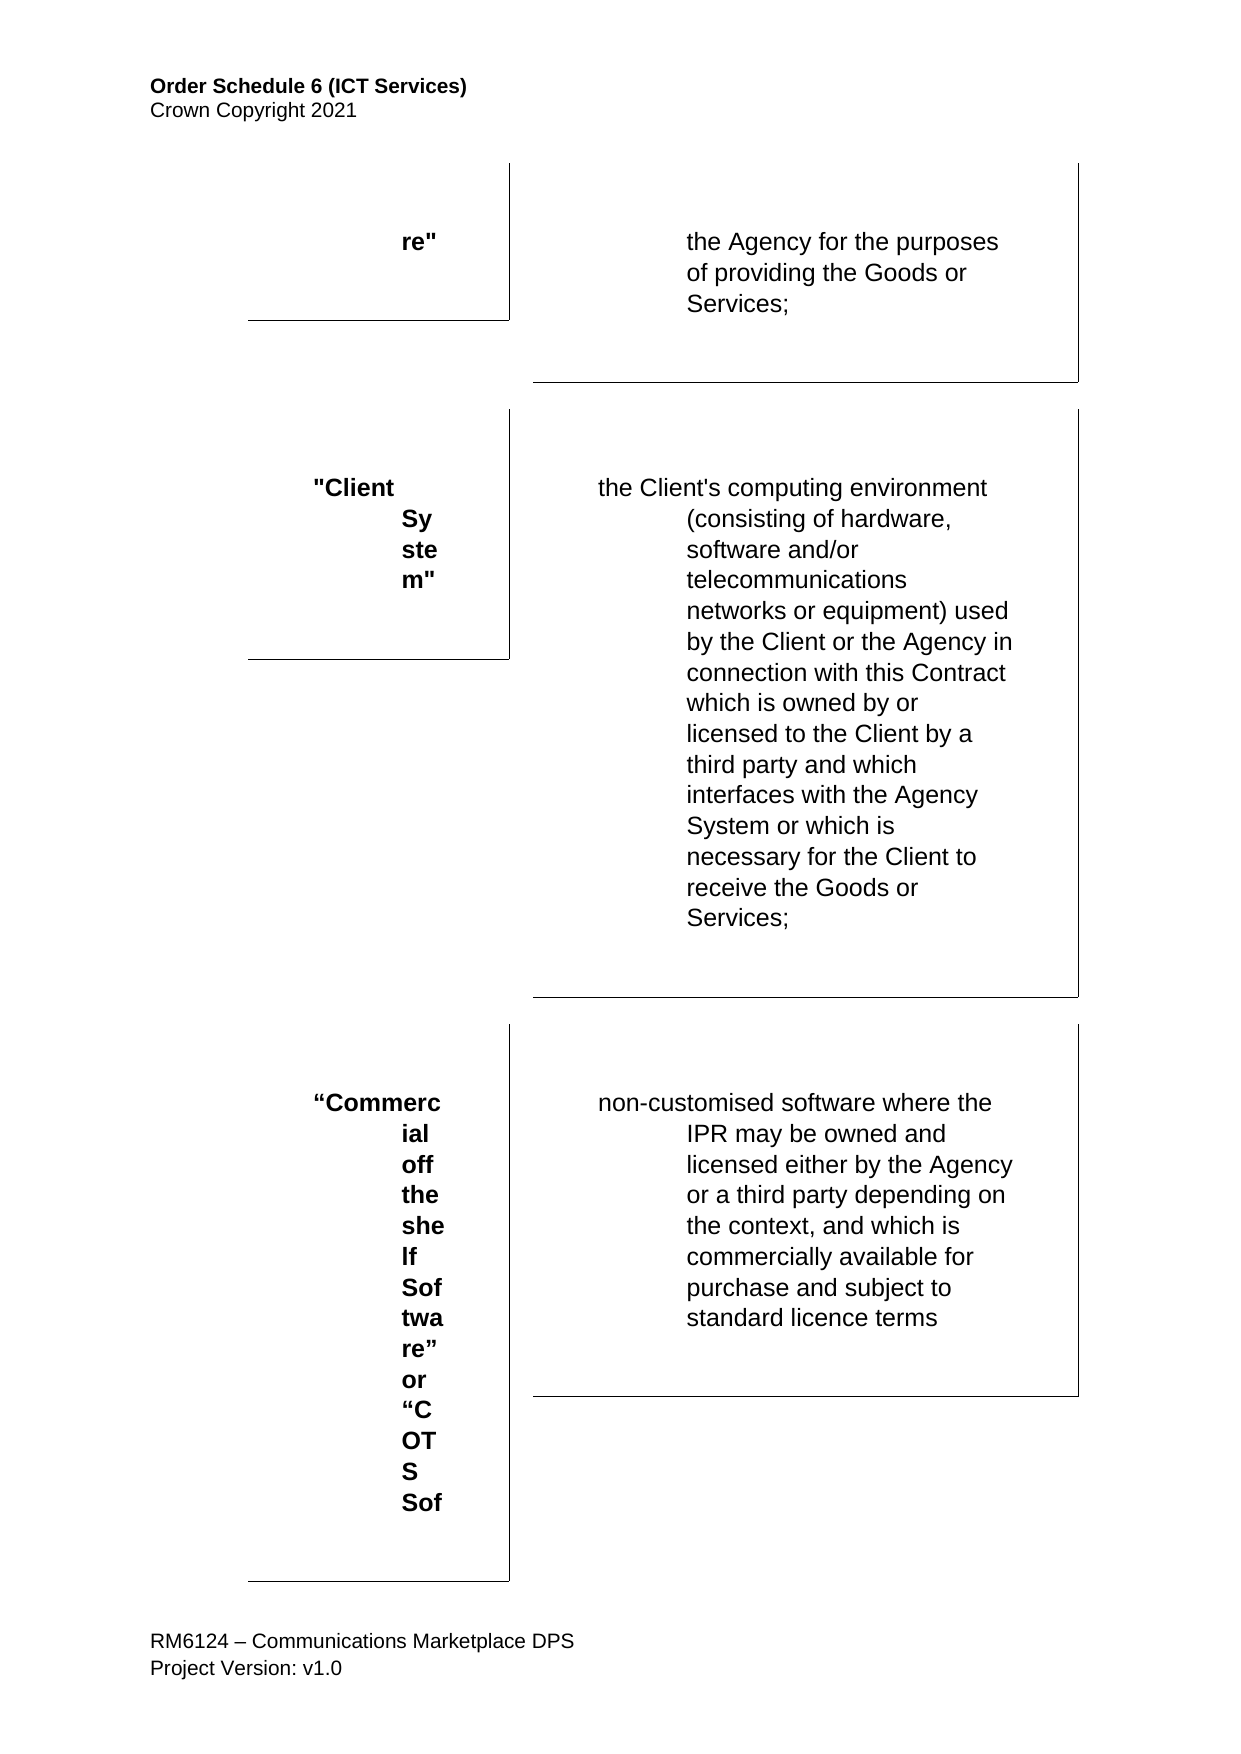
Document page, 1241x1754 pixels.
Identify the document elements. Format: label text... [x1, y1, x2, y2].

table_cell re" [236, 150, 521, 396]
table_cell “Commercial off the shelf Software” or “COTS Sof [236, 1011, 521, 1581]
table_cell "Client System" [236, 396, 521, 1011]
table_cell the Client's computing environment (consisting of hardware, software and/or telecommunications networks or equipment) used by the Client or the Agency in connection with this Contract which is owned by or licensed to the Client by a third party and which interfaces with the Agency System or which is necessary for the Client to receive the Goods or Services; [521, 396, 1090, 1011]
table_cell non-customised software where the IPR may be owned and licensed either by the Agency or a third party depending on the context, and which is commercially available for purchase and subject to standard licence terms [521, 1011, 1090, 1581]
table_cell the Agency for the purposes of providing the Goods or Services; [521, 150, 1090, 396]
